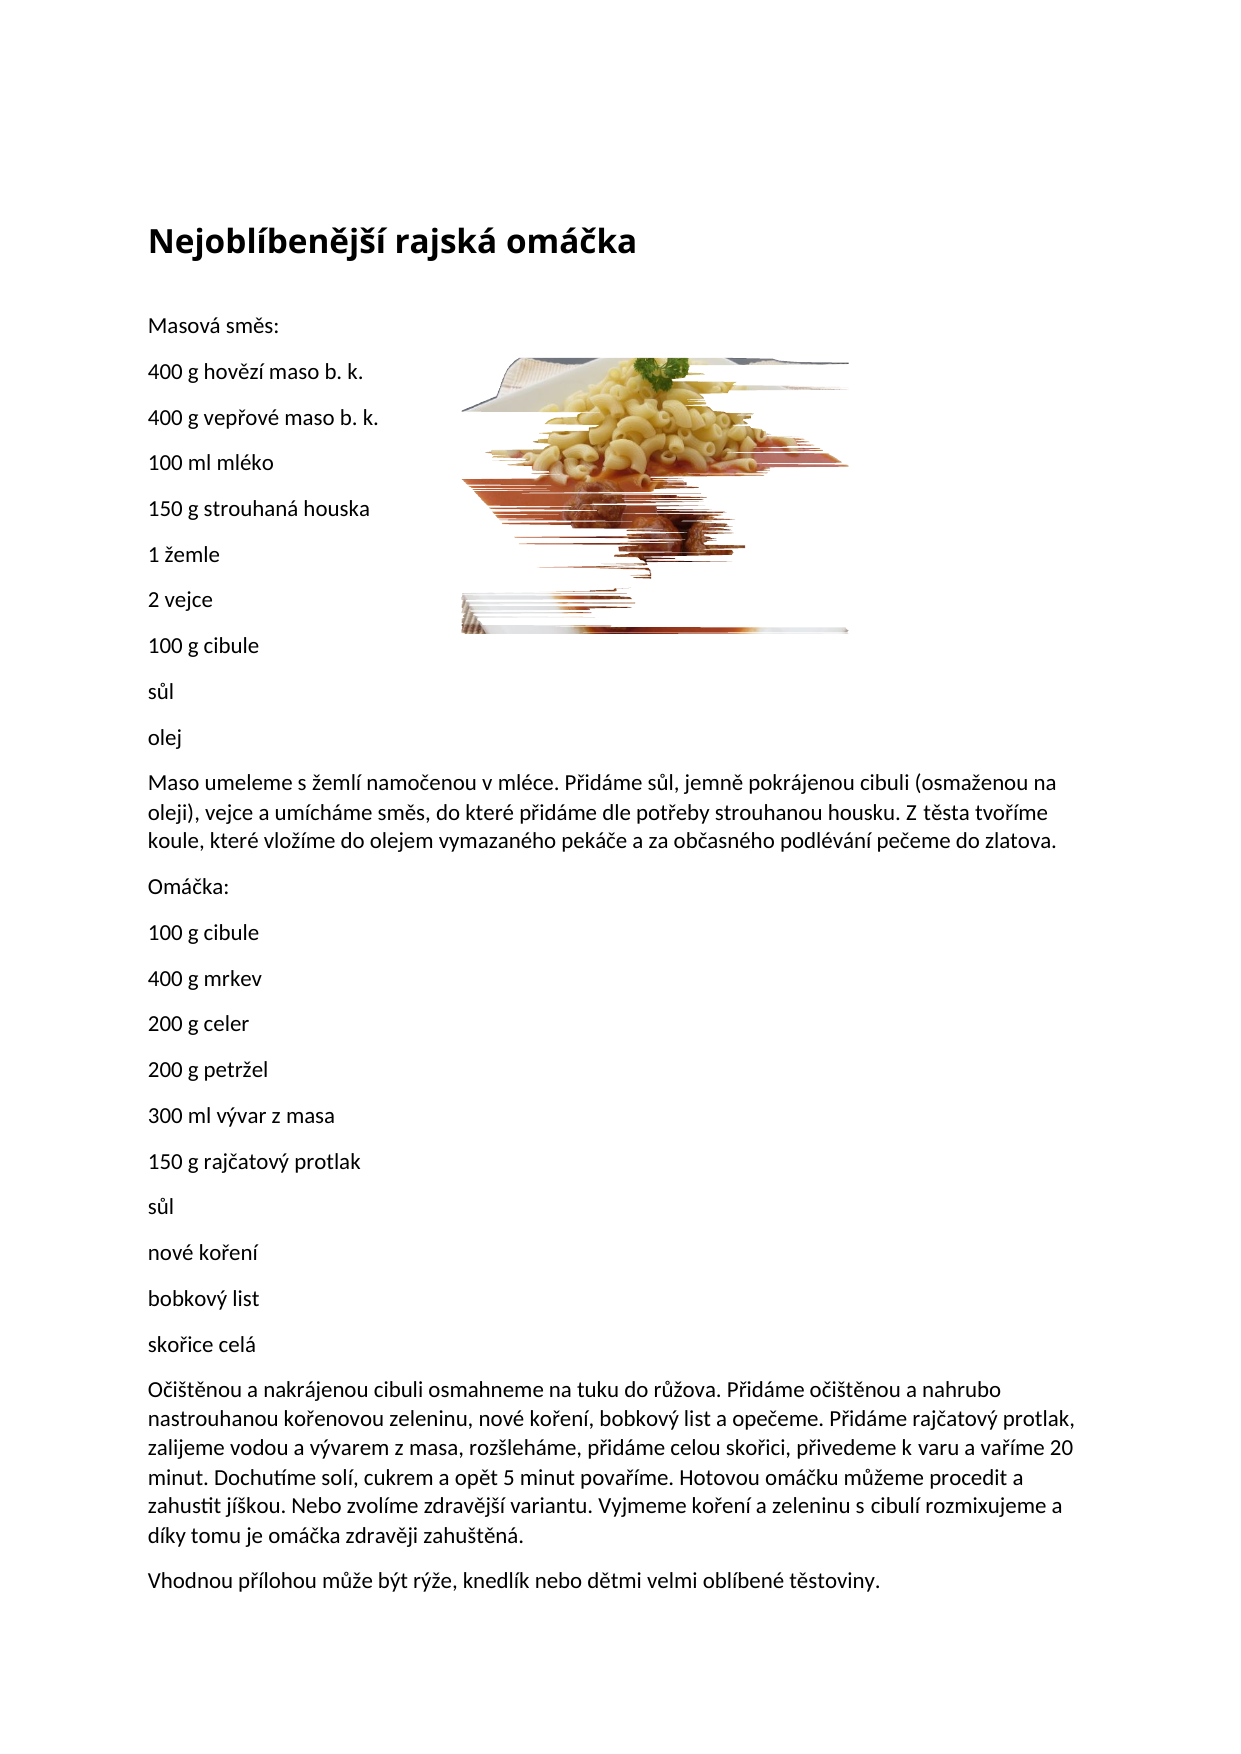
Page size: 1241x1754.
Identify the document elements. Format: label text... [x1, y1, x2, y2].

text 200 g celer [148, 1009, 1093, 1038]
text 300 ml vývar z masa [148, 1101, 1093, 1129]
text [630, 540, 1093, 568]
text 400 g hovězí maso b. k. [148, 357, 518, 385]
text [762, 448, 1093, 476]
text 150 g rajčatový protlak [148, 1147, 1093, 1175]
text [673, 357, 1093, 385]
text [594, 494, 1093, 522]
text skořice celá [148, 1330, 1093, 1358]
text 400 g mrkev [148, 964, 1093, 992]
text 150 g strouhaná houska [148, 494, 581, 522]
subtitle Nejoblíbenější rajská omáčka [148, 218, 1093, 264]
text 100 ml mléko [148, 448, 543, 476]
text Maso umeleme s žemlí namočenou v mléce. Přidáme sůl, jemně pokrájenou cibuli (osmaženou na oleji), vejce a umícháme směs, do které přidáme dle potřeby strouhanou housku. Z těsta tvoříme koule, které vložíme do olejem vymazaného pekáče a za občasného podlévání pečeme do zlatova. [148, 768, 1093, 855]
text 200 g petržel [148, 1055, 1093, 1083]
text bobkový list [148, 1284, 1093, 1312]
text 2 vejce [148, 586, 1093, 614]
text nové koření [148, 1238, 1093, 1266]
text 100 g cibule [148, 918, 1093, 946]
text Vhodnou přílohou může být rýže, knedlík nebo dětmi velmi oblíbené těstoviny. [148, 1566, 1093, 1594]
text sůl [148, 677, 1093, 705]
text Masová směs: [148, 311, 1093, 339]
text 1 žemle [148, 540, 645, 568]
text Omáčka: [148, 872, 1093, 900]
text sůl [148, 1192, 1093, 1221]
text olej [148, 723, 1093, 751]
text 400 g vepřové maso b. k. [148, 403, 597, 431]
text Očištěnou a nakrájenou cibuli osmahneme na tuku do růžova. Přidáme očištěnou a nahrubo nastrouhanou kořenovou zeleninu, nové koření, bobkový list a opečeme. Přidáme rajčatový protlak, zalijeme vodou a vývarem z masa, rozšleháme, přidáme celou skořici, přivedeme k varu a vaříme 20 minut. Dochutíme solí, cukrem a opět 5 minut povaříme. Hotovou omáčku můžeme procedit a zahustit jíškou. Nebo zvolíme zdravější variantu. Vyjmeme koření a zeleninu s cibulí rozmixujeme a díky tomu je omáčka zdravěji zahuštěná. [148, 1375, 1093, 1549]
text 100 g cibule [148, 631, 1093, 659]
text [696, 403, 1093, 431]
